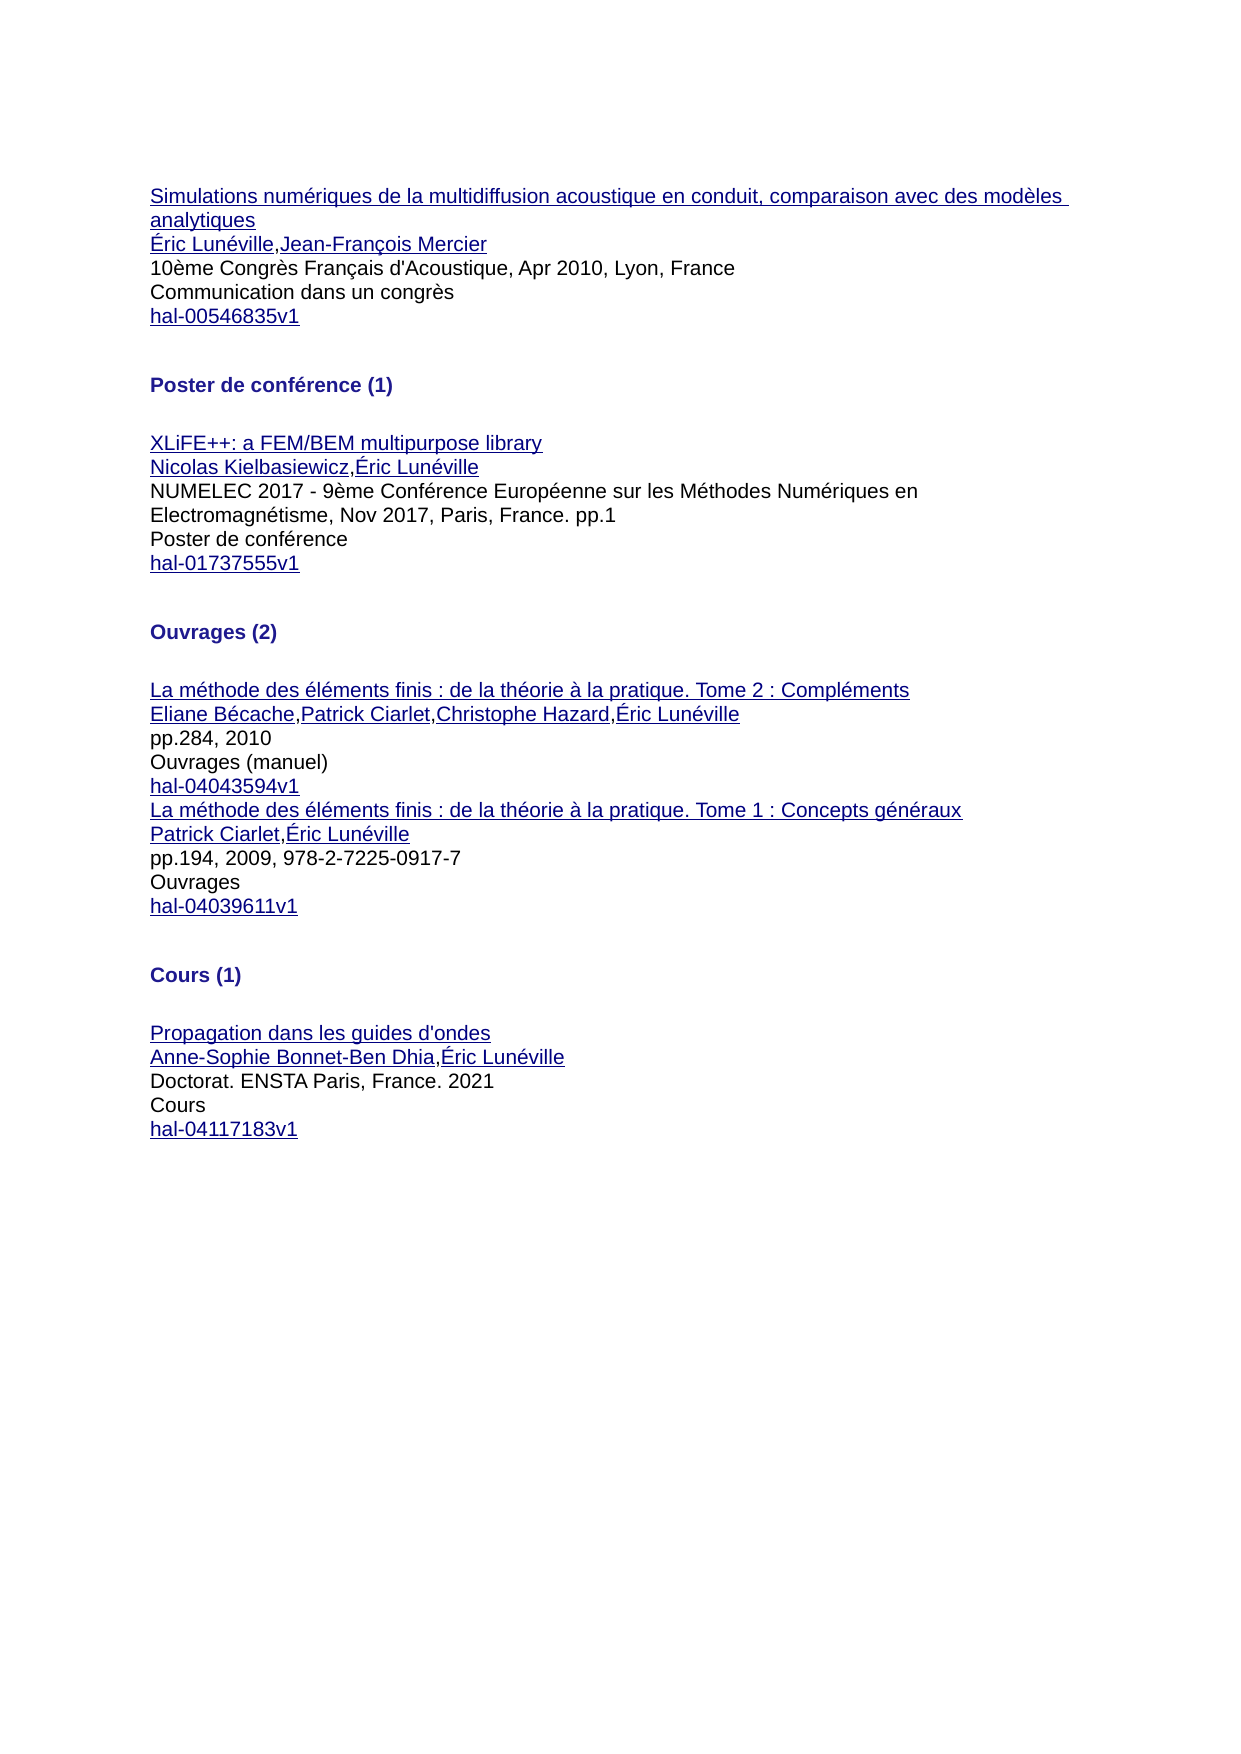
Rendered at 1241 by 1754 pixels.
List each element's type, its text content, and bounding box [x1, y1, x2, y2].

table_header Simulations numériques de la multidiffusion acoustique en conduit, comparaison avec des modèles analytiques Éric Lunéville,Jean-François Mercier 10ème Congrès Français d'Acoustique, Apr 2010, Lyon, France Communication dans un congrès hal-00546835v1 [150, 184, 1090, 328]
table_header XLiFE++: a FEM/BEM multipurpose library Nicolas Kielbasiewicz,Éric Lunéville NUMELEC 2017 - 9ème Conférence Européenne sur les Méthodes Numériques en Electromagnétisme, Nov 2017, Paris, France. pp.1 Poster de conférence hal-01737555v1 [150, 431, 1090, 575]
table_header Propagation dans les guides d'ondes Anne-Sophie Bonnet-Ben Dhia,Éric Lunéville Doctorat. ENSTA Paris, France. 2021 Cours hal-04117183v1 [150, 1021, 1090, 1141]
subtitle Ouvrages (2) [150, 620, 1090, 644]
table_cell La méthode des éléments finis : de la théorie à la pratique. Tome 1 : Concepts généraux Patrick Ciarlet,Éric Lunéville pp.194, 2009, 978-2-7225-0917-7 Ouvrages hal-04039611v1 [150, 798, 1090, 918]
table_header La méthode des éléments finis : de la théorie à la pratique. Tome 2 : Compléments Eliane Bécache,Patrick Ciarlet,Christophe Hazard,Éric Lunéville pp.284, 2010 Ouvrages (manuel) hal-04043594v1 [150, 678, 1090, 798]
subtitle Cours (1) [150, 962, 1090, 986]
subtitle Poster de conférence (1) [150, 373, 1090, 397]
